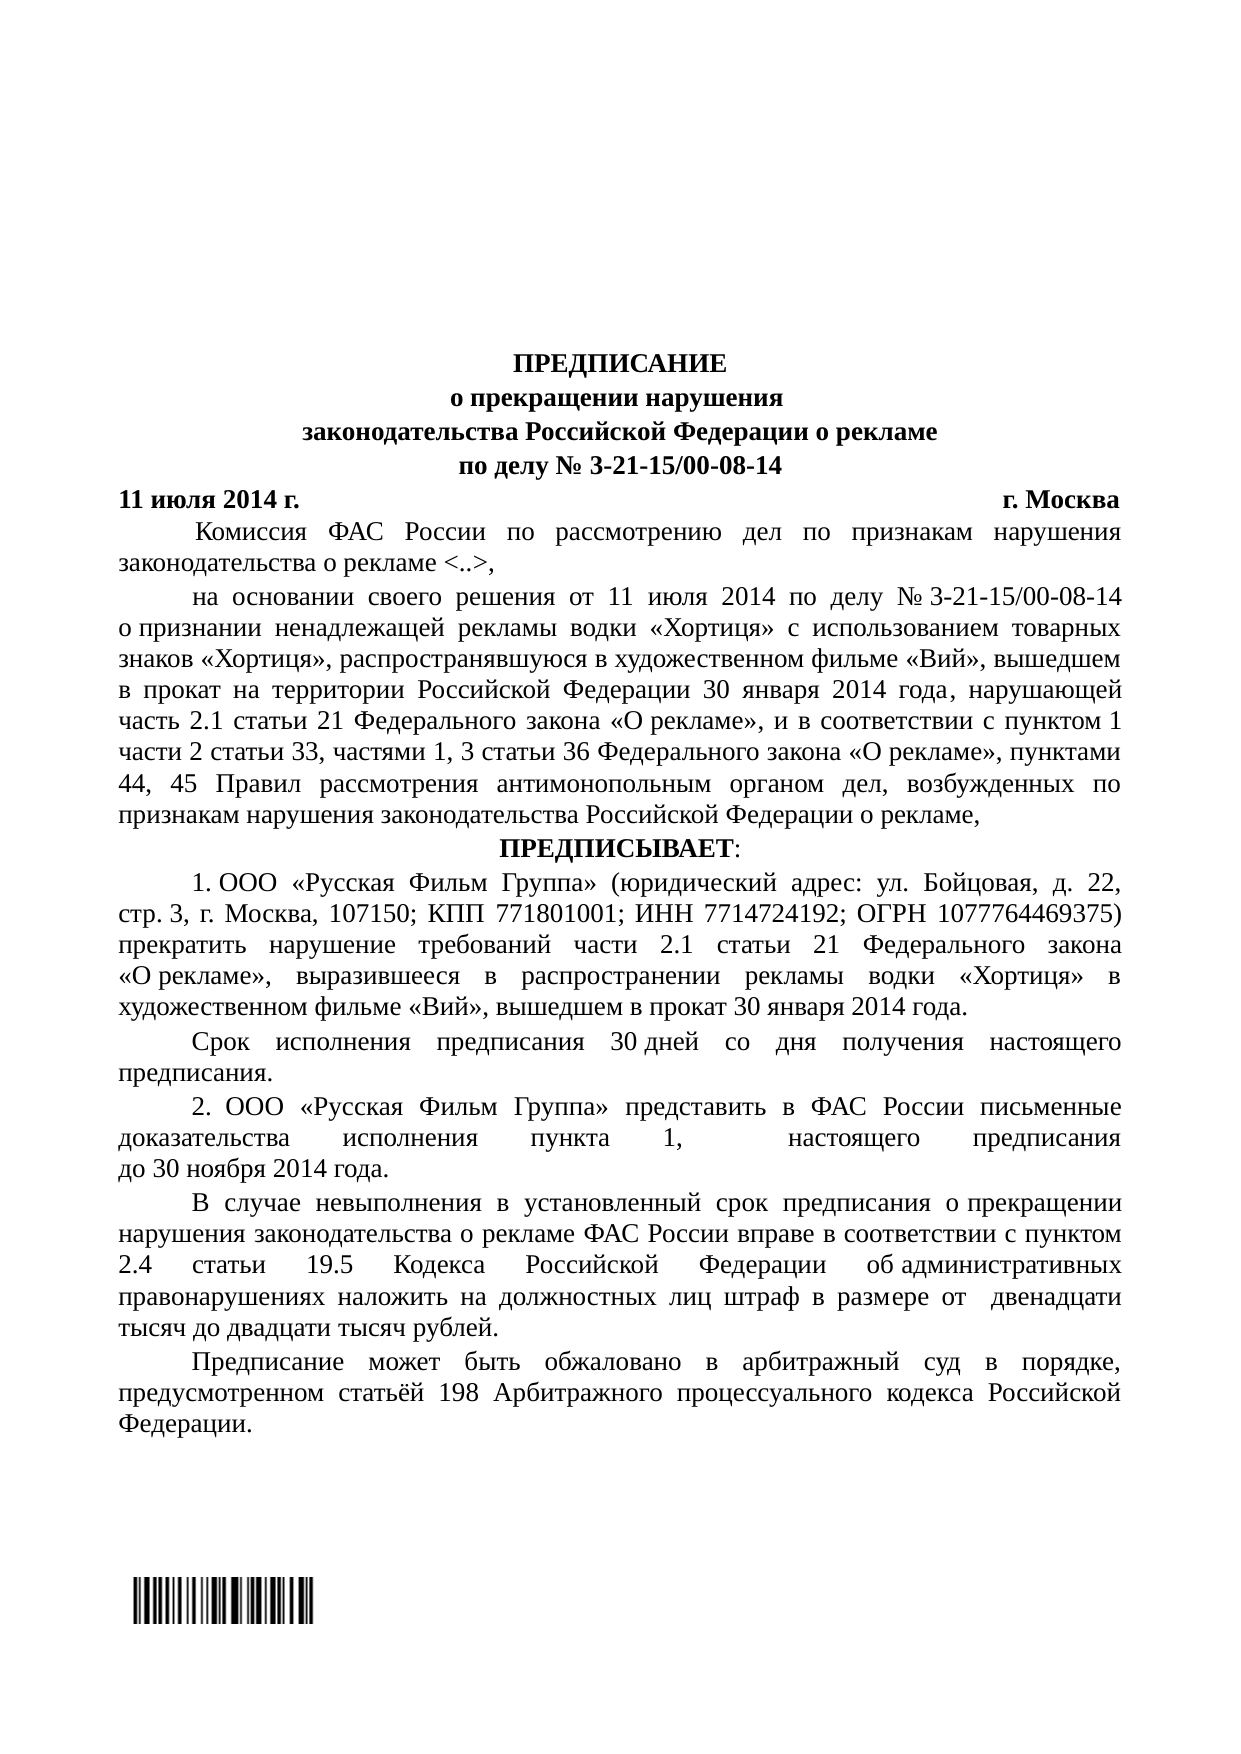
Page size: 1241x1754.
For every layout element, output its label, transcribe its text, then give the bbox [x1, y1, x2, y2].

text 2. ООО «Русская Фильм Группа» представить в ФАС России письменные доказательства исполнения пункта 1, настоящего предписания до 30 ноября 2014 года. [118, 1090, 1122, 1183]
text законодательства Российской Федерации о рекламе [118, 415, 1122, 446]
text 1. ООО «Русская Фильм Группа» (юридический адрес: ул. Бойцовая, д. 22, стр. 3, г. Москва, 107150; КПП 771801001; ИНН 7714724192; ОГРН 1077764469375) прекратить нарушение требований части 2.1 статьи 21 Федерального закона «О рекламе», выразившееся в распространении рекламы водки «Хортиця» в художественном фильме «Вий», вышедшем в прокат 30 января 2014 года. [118, 866, 1122, 1022]
text Предписание может быть обжаловано в арбитражный суд в порядке, предусмотренном статьёй 198 Арбитражного процессуального кодекса Российской Федерации. [118, 1345, 1122, 1438]
text на основании своего решения от 11 июля 2014 по делу № 3-21-15/00-08-14 о признании ненадлежащей рекламы водки «Хортиця» с использованием товарных знаков «Хортиця», распространявшуюся в художественном фильме «Вий», вышедшем в прокат на территории Российской Федерации 30 января 2014 года, нарушающей часть 2.1 статьи 21 Федерального закона «О рекламе», и в соответствии с пунктом 1 части 2 статьи 33, частями 1, 3 статьи 36 Федерального закона «О рекламе», пунктами 44, 45 Правил рассмотрения антимонопольным органом дел, возбужденных по признакам нарушения законодательства Российской Федерации о рекламе, [118, 580, 1122, 829]
picture [118, 1577, 331, 1624]
text ПРЕДПИСАНИЕ [118, 347, 1122, 378]
text Комиссия ФАС России по рассмотрению дел по признакам нарушения законодательства о рекламе <..>, [118, 514, 1122, 577]
text ПРЕДПИСЫВАЕТ: [118, 832, 1122, 863]
text 11 июля 2014 г. г. Москва [118, 483, 1122, 514]
text В случае невыполнения в установленный срок предписания о прекращении нарушения законодательства о рекламе ФАС России вправе в соответствии с пунктом 2.4 статьи 19.5 Кодекса Российской Федерации об административных правонарушениях наложить на должностных лиц штраф в размере от двенадцати тысяч до двадцати тысяч рублей. [118, 1186, 1122, 1342]
text Срок исполнения предписания 30 дней со дня получения настоящего предписания. [118, 1024, 1122, 1087]
text по делу № 3-21-15/00-08-14 [118, 449, 1122, 481]
text о прекращении нарушения [118, 381, 1122, 412]
